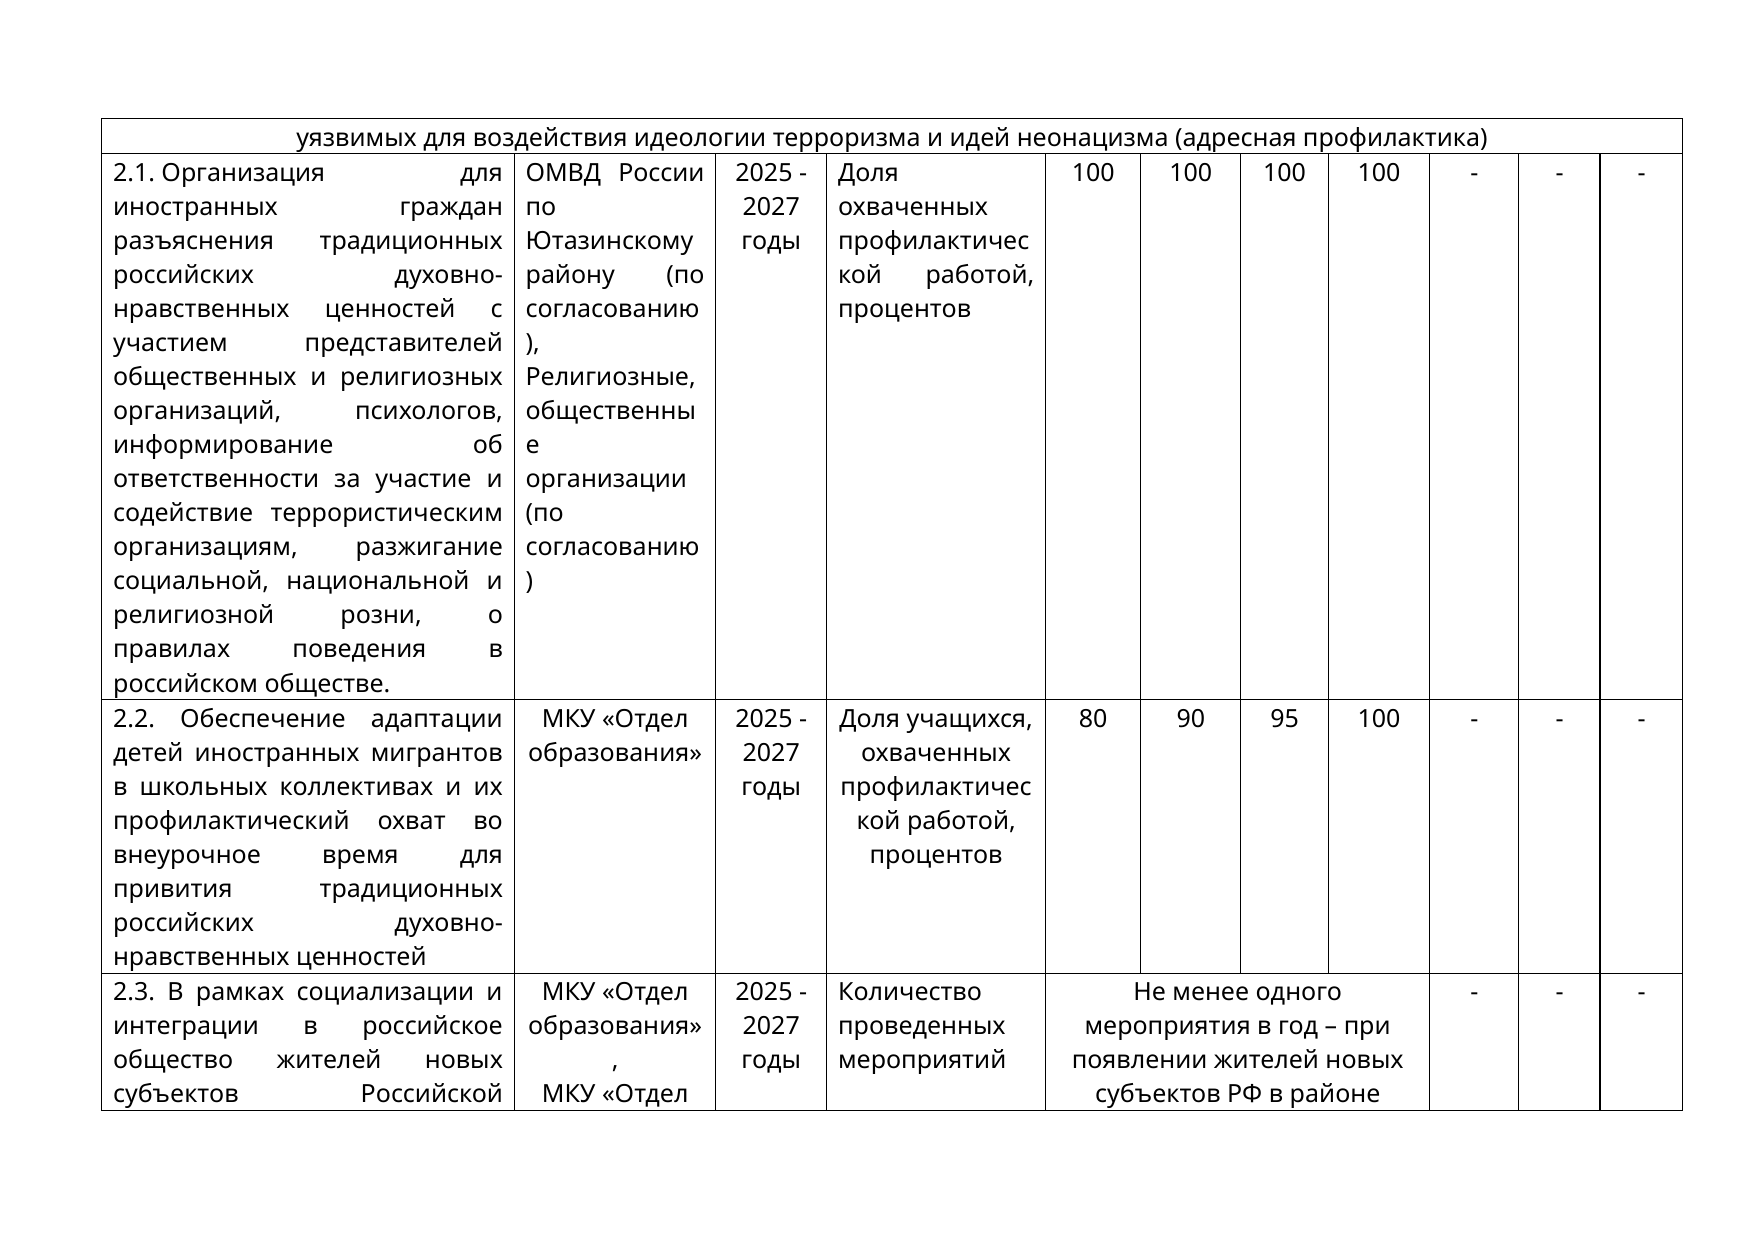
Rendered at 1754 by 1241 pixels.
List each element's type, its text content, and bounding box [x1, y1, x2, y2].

table_cell - [1430, 974, 1518, 1110]
table_cell - [1430, 154, 1518, 699]
table_cell - [1519, 700, 1599, 973]
table_cell МКУ «Отдел образования», МКУ «Отдел [515, 974, 715, 1110]
table_cell 2025 - 2027 годы [716, 154, 826, 699]
table_cell 100 [1329, 154, 1429, 699]
table_cell 2.1. Организация для иностранных граждан разъяснения традиционных российских духовно-нравственных ценностей с участием представителей общественных и религиозных организаций, психологов, информирование об ответственности за участие и содействие террористическим организациям, разжигание социальной, национальной и религиозной розни, о правилах поведения в российском обществе. [102, 154, 514, 699]
table_cell Не менее одного мероприятия в год – при появлении жителей новых субъектов РФ в районе [1046, 974, 1429, 1110]
table_cell Доля учащихся, охваченных профилактической работой, процентов [827, 700, 1045, 973]
table_cell Количество проведенных мероприятий [827, 974, 1045, 1110]
table_cell - [1519, 154, 1599, 699]
table_cell - [1601, 700, 1682, 973]
table_cell - [1601, 154, 1682, 699]
table_cell 100 [1141, 154, 1240, 699]
table_cell 100 [1046, 154, 1140, 699]
table_cell МКУ «Отдел образования» [515, 700, 715, 973]
table_cell 100 [1241, 154, 1328, 699]
table_cell ОМВД России по Ютазинскому району (по согласованию), Религиозные, общественные организации (по согласованию) [515, 154, 715, 699]
table_cell 2.2. Обеспечение адаптации детей иностранных мигрантов в школьных коллективах и их профилактический охват во внеурочное время для привития традиционных российских духовно-нравственных ценностей [102, 700, 514, 973]
table_cell Доля охваченных профилактической работой, процентов [827, 154, 1045, 699]
table_cell 100 [1329, 700, 1429, 973]
table_cell - [1430, 700, 1518, 973]
table_cell 2025 - 2027 годы [716, 974, 826, 1110]
table_cell 90 [1141, 700, 1240, 973]
table_cell 2025 - 2027 годы [716, 700, 826, 973]
table_cell 80 [1046, 700, 1140, 973]
table_cell уязвимых для воздействия идеологии терроризма и идей неонацизма (адресная профилактика) [102, 119, 1682, 153]
table_cell - [1601, 974, 1682, 1110]
table_cell 95 [1241, 700, 1328, 973]
table_cell - [1519, 974, 1599, 1110]
table_cell 2.3. В рамках социализации и интеграции в российское общество жителей новых субъектов Российской [102, 974, 514, 1110]
